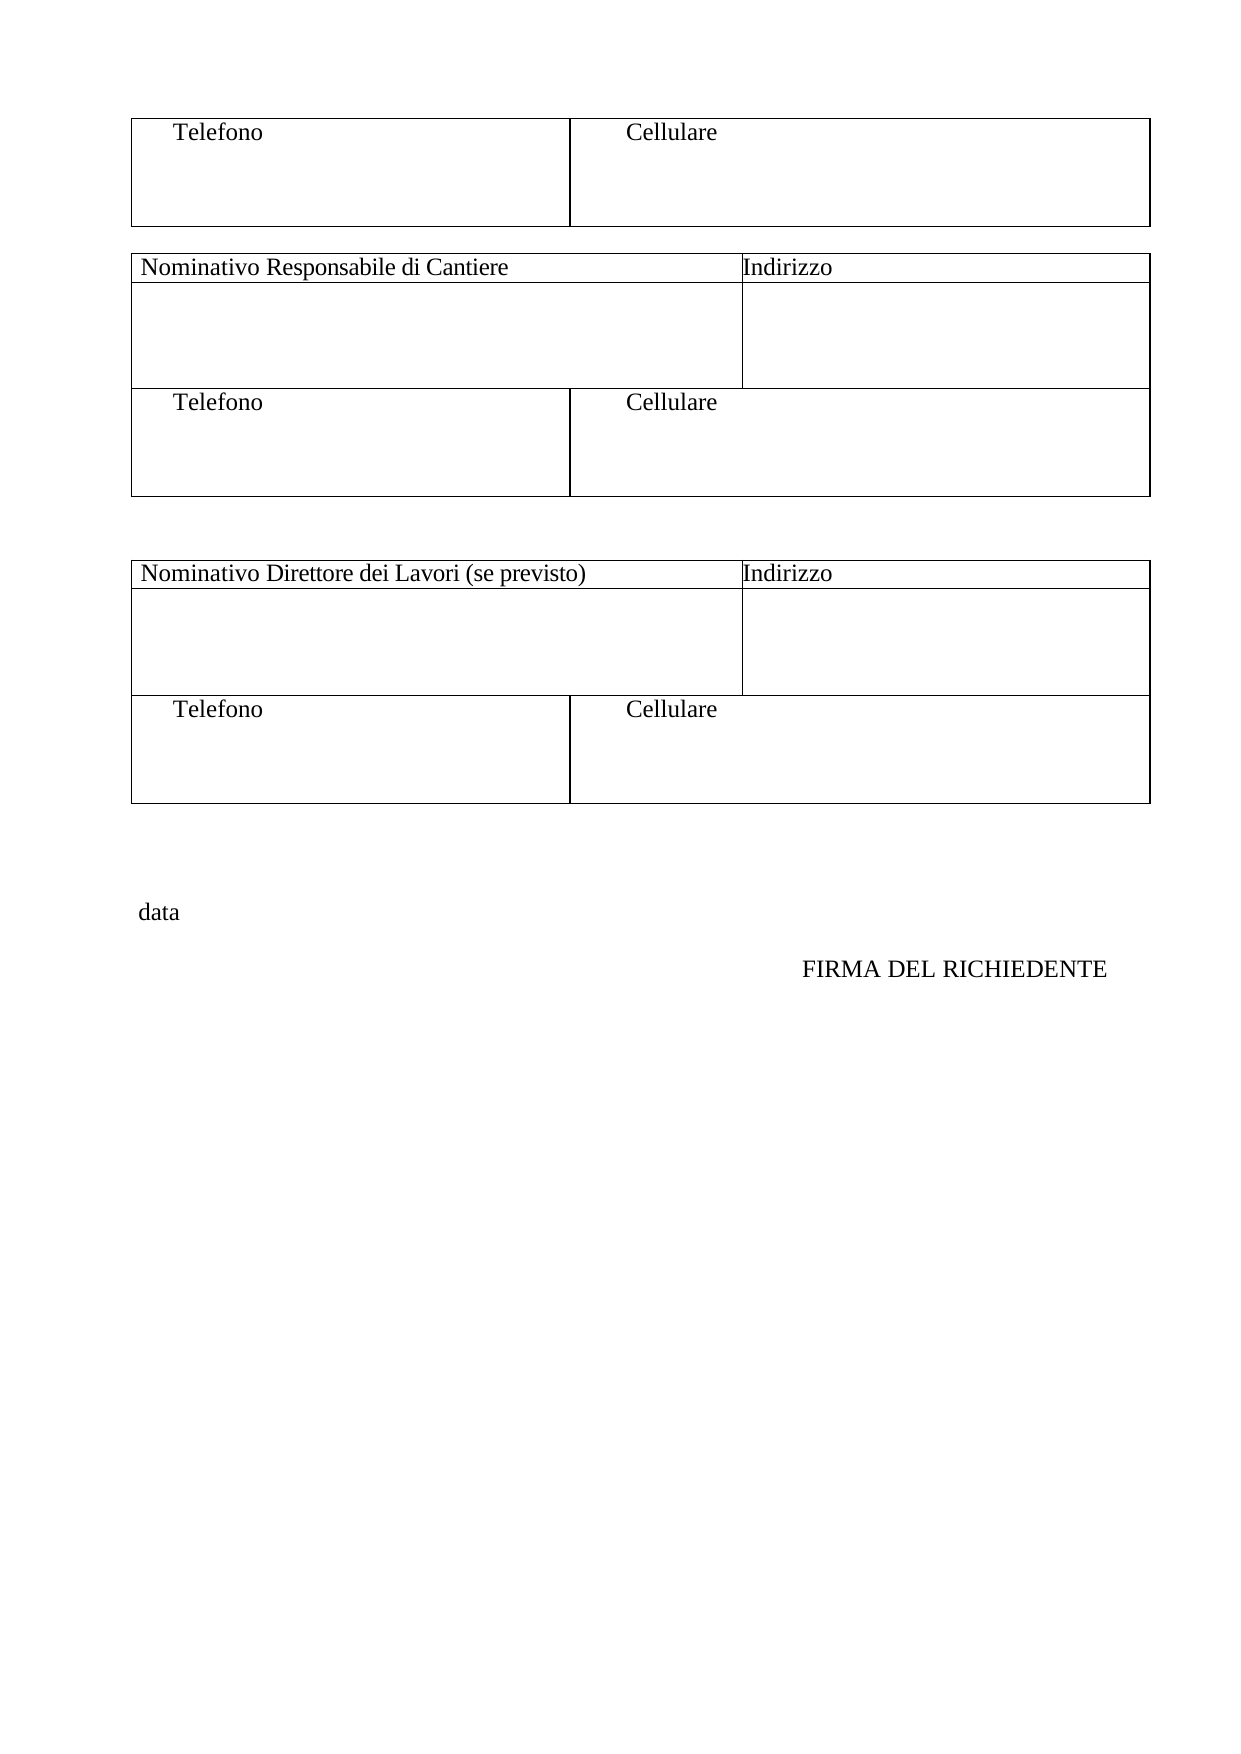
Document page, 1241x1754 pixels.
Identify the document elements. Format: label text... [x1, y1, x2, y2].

table_cell Telefono [132, 696, 569, 802]
text FIRMA DEL RICHIEDENTE [802, 954, 1122, 983]
table_cell Telefono [132, 119, 569, 226]
table_cell [743, 283, 1149, 388]
table_header Nominativo Responsabile di Cantiere [132, 254, 742, 282]
text data [138, 897, 1122, 926]
table_header Indirizzo [743, 561, 1149, 588]
table_cell Telefono [132, 389, 569, 496]
table_cell [743, 589, 1149, 695]
table_cell Cellulare [571, 119, 1149, 226]
table_cell Cellulare [571, 389, 1149, 496]
table_header Indirizzo [743, 254, 1149, 282]
table_cell Cellulare [571, 696, 1149, 802]
table_header Nominativo Direttore dei Lavori (se previsto) [132, 561, 742, 588]
table_cell [132, 283, 742, 388]
table_cell [132, 589, 742, 695]
